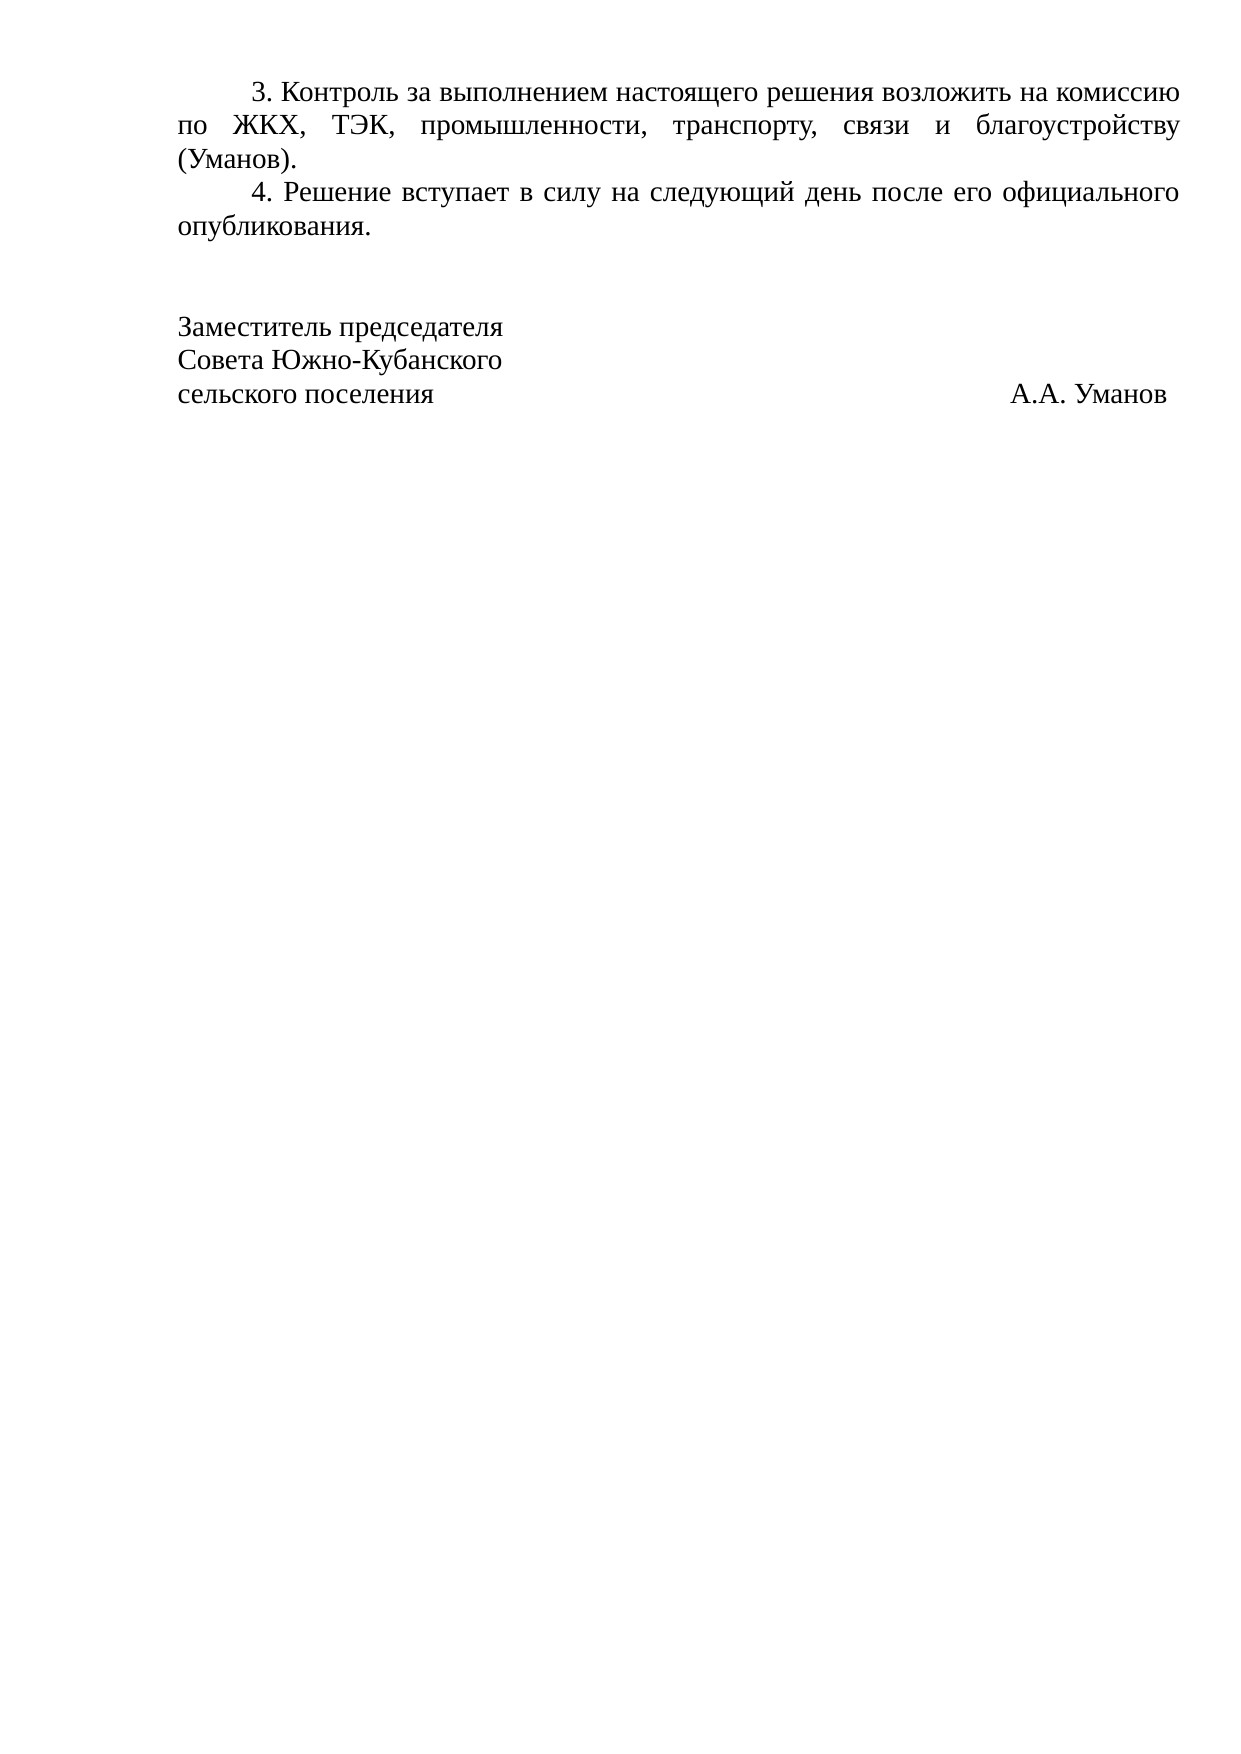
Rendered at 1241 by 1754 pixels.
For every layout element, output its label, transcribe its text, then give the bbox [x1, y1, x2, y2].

text Совета Южно-Кубанского [177, 342, 1181, 376]
text Заместитель председателя [177, 309, 1181, 342]
text 3. Контроль за выполнением настоящего решения возложить на комиссию по ЖКХ, ТЭК, промышленности, транспорту, связи и благоустройству (Уманов). [177, 74, 1181, 174]
text 4. Решение вступает в силу на следующий день после его официального опубликования. [177, 174, 1181, 242]
text сельского поселения А.А. Уманов [177, 376, 1181, 409]
